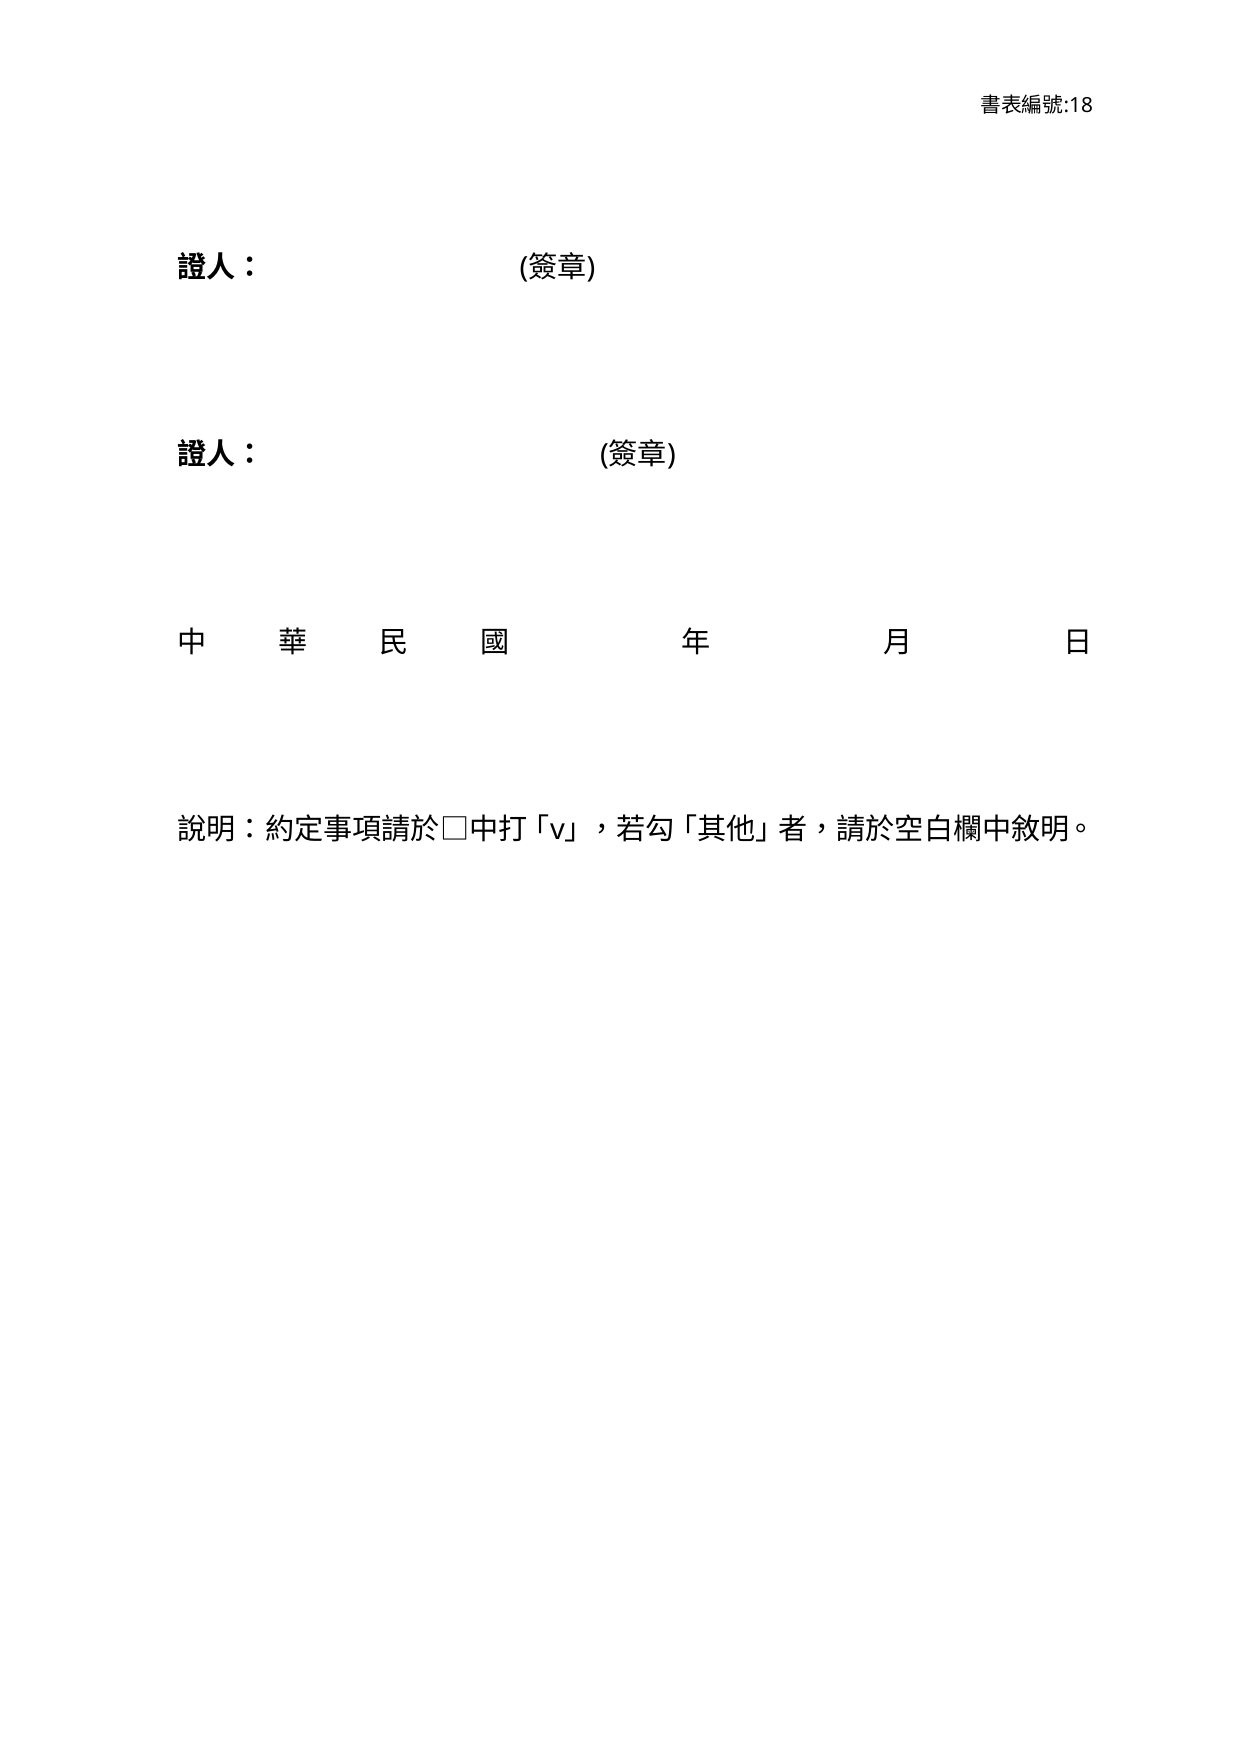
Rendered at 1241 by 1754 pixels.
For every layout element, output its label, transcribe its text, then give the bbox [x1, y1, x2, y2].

text 說明：約定事項請於□中打「v」，若勾「其他」者，請於空白欄中敘明。 [177, 789, 1092, 864]
text 證人： (簽章) [177, 227, 1092, 302]
text 證人： (簽章) [177, 414, 1092, 489]
text 中華民國 年 月 日 [177, 602, 1092, 677]
